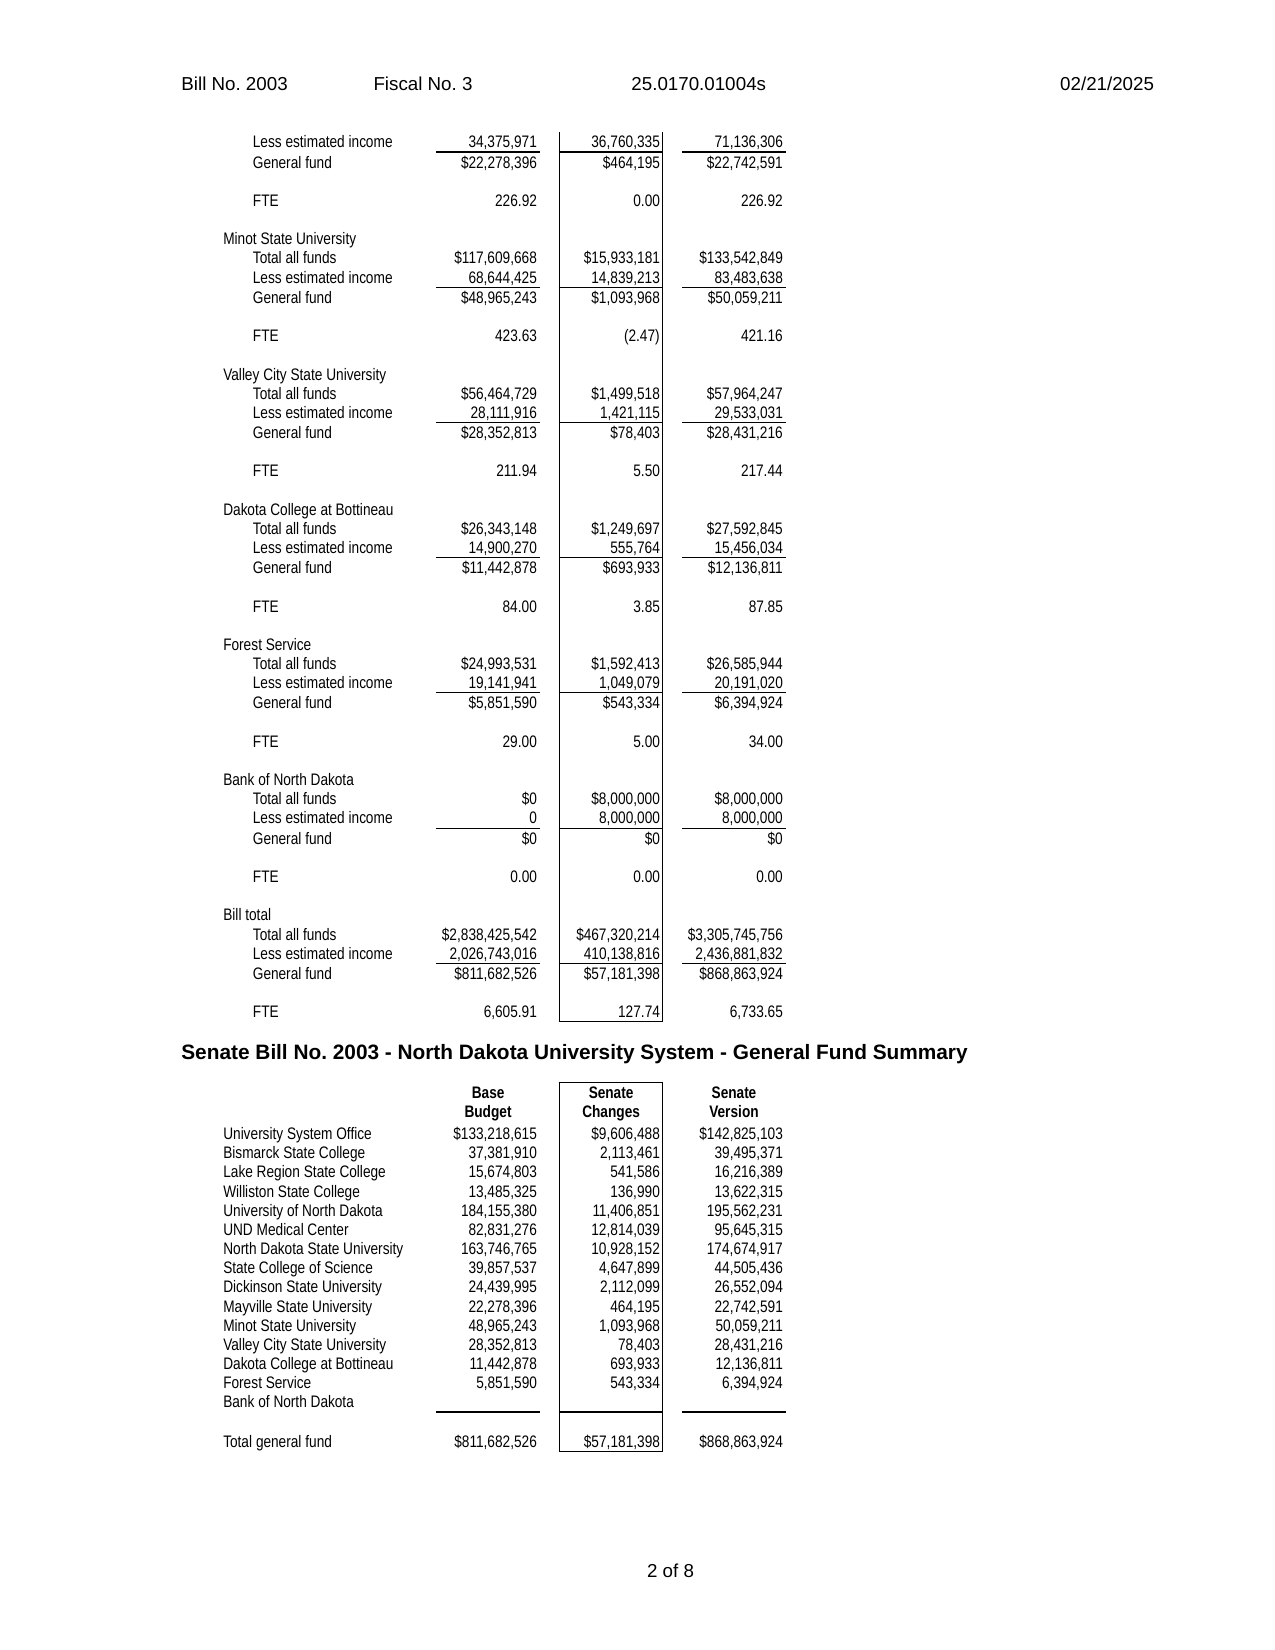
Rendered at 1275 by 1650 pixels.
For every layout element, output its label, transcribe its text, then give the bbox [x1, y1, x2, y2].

table_cell 423.63 [436, 326, 539, 345]
table_cell [682, 713, 786, 732]
table_cell $1,093,968 [560, 288, 662, 307]
table_cell [663, 867, 682, 886]
table_cell 16,216,389 [682, 1162, 786, 1181]
table_cell [682, 500, 786, 519]
table_header Senate Version [682, 1082, 786, 1124]
table_cell [663, 673, 682, 692]
table_cell [663, 1316, 682, 1335]
table_cell Bank of North Dakota [220, 1392, 417, 1411]
table_cell [540, 248, 559, 267]
table_cell [540, 1181, 559, 1201]
table_cell [540, 944, 559, 963]
table_cell [220, 345, 417, 364]
table_cell [417, 616, 436, 635]
table_cell [540, 1296, 559, 1316]
table_cell [417, 1258, 436, 1277]
table_cell [417, 596, 436, 616]
table_cell [663, 210, 682, 229]
table_cell [220, 886, 417, 905]
table_cell [540, 229, 559, 248]
table_cell Minot State University [220, 1316, 417, 1335]
table_cell [682, 210, 786, 229]
table_cell [436, 500, 539, 519]
table_cell [540, 403, 559, 422]
table_cell [540, 422, 559, 442]
table_header [540, 1082, 559, 1124]
table_cell [663, 1143, 682, 1162]
table_cell 0.00 [682, 867, 786, 886]
text Senate Bill No. 2003 - North Dakota University System - General Fund Summary [181, 1040, 1154, 1064]
table_cell 226.92 [682, 191, 786, 210]
table_cell 0.00 [560, 867, 662, 886]
table_cell State College of Science [220, 1258, 417, 1277]
table_cell [663, 500, 682, 519]
table_cell [682, 770, 786, 789]
table_cell 12,814,039 [560, 1220, 662, 1239]
table_cell [417, 538, 436, 557]
table_cell 1,093,968 [560, 1316, 662, 1335]
table_cell FTE [220, 1002, 417, 1021]
table_cell Total all funds [220, 384, 417, 403]
table_cell [663, 557, 682, 577]
table_cell [560, 172, 662, 191]
table_cell $868,863,924 [682, 964, 786, 983]
table_cell 2,026,743,016 [436, 944, 539, 963]
table_cell Less estimated income [220, 808, 417, 827]
table_cell [682, 442, 786, 461]
table_cell [663, 1392, 682, 1411]
table_cell 211.94 [436, 461, 539, 480]
table_cell [417, 1181, 436, 1201]
table_cell [682, 577, 786, 596]
table_cell 2,436,881,832 [682, 944, 786, 963]
table_cell 555,764 [560, 538, 662, 557]
table_cell [540, 1002, 559, 1021]
table_cell [663, 268, 682, 287]
table_cell 5.50 [560, 461, 662, 480]
table_cell Bill total [220, 905, 417, 924]
table_cell [663, 1220, 682, 1239]
table_cell 14,839,213 [560, 268, 662, 287]
table_cell North Dakota State University [220, 1239, 417, 1258]
table_cell 14,900,270 [436, 538, 539, 557]
table_cell $57,181,398 [560, 1432, 662, 1451]
table_cell [220, 1411, 417, 1432]
table_cell 0.00 [436, 867, 539, 886]
table_cell [540, 848, 559, 867]
table_cell [436, 172, 539, 191]
table_cell [436, 442, 539, 461]
table_cell [682, 635, 786, 654]
table_cell 29.00 [436, 732, 539, 751]
table_cell [663, 770, 682, 789]
table_cell [417, 519, 436, 538]
table_cell [540, 886, 559, 905]
table_cell [663, 635, 682, 654]
table_cell $693,933 [560, 558, 662, 577]
table_cell [417, 191, 436, 210]
table_cell Minot State University [220, 229, 417, 248]
table_cell 3.85 [560, 596, 662, 616]
table_cell [417, 326, 436, 345]
table_cell [663, 442, 682, 461]
table_cell [436, 577, 539, 596]
table_cell [417, 500, 436, 519]
table_cell $133,542,849 [682, 248, 786, 267]
table_cell [540, 577, 559, 596]
table_cell [540, 770, 559, 789]
table_cell [417, 1124, 436, 1143]
table_cell $8,000,000 [682, 789, 786, 808]
table_cell [663, 422, 682, 442]
table_cell 34.00 [682, 732, 786, 751]
table_cell $0 [436, 829, 539, 848]
table_cell [417, 789, 436, 808]
table_cell [663, 191, 682, 210]
table_cell 44,505,436 [682, 1258, 786, 1277]
table_cell [663, 1201, 682, 1220]
table_cell [682, 480, 786, 499]
table_cell [417, 1316, 436, 1335]
table_cell 19,141,941 [436, 673, 539, 692]
table_header [663, 1082, 682, 1124]
table_cell University of North Dakota [220, 1201, 417, 1220]
table_cell [417, 1296, 436, 1316]
table_cell Dakota College at Bottineau [220, 500, 417, 519]
table_cell Williston State College [220, 1181, 417, 1201]
table_cell [220, 172, 417, 191]
table_cell [540, 867, 559, 886]
table_cell Total all funds [220, 789, 417, 808]
table_cell [417, 1432, 436, 1451]
table_cell 28,431,216 [682, 1335, 786, 1354]
table_cell FTE [220, 191, 417, 210]
table_cell [540, 1220, 559, 1239]
table_cell [682, 1413, 786, 1432]
table_cell $464,195 [560, 153, 662, 172]
table_cell $142,825,103 [682, 1124, 786, 1143]
table_cell 48,965,243 [436, 1316, 539, 1335]
table_cell [540, 924, 559, 943]
table_cell [560, 770, 662, 789]
table_header Base Budget [436, 1082, 539, 1124]
table_cell Total all funds [220, 654, 417, 673]
table_cell $6,394,924 [682, 693, 786, 712]
table_cell 13,485,325 [436, 1181, 539, 1201]
table_cell $27,592,845 [682, 519, 786, 538]
table_cell [436, 480, 539, 499]
table_cell 20,191,020 [682, 673, 786, 692]
table_cell Total general fund [220, 1432, 417, 1451]
table_cell [540, 345, 559, 364]
table_cell Less estimated income [220, 673, 417, 692]
table_cell $543,334 [560, 693, 662, 712]
table_cell [417, 210, 436, 229]
table_cell $57,964,247 [682, 384, 786, 403]
table_cell 0.00 [560, 191, 662, 210]
table_cell [417, 848, 436, 867]
table_cell $78,403 [560, 423, 662, 442]
table_cell 29,533,031 [682, 403, 786, 422]
table_cell 12,136,811 [682, 1354, 786, 1373]
table_cell [540, 673, 559, 692]
table_cell [540, 789, 559, 808]
table_cell 11,442,878 [436, 1354, 539, 1373]
table_cell Lake Region State College [220, 1162, 417, 1181]
table_cell 87.85 [682, 596, 786, 616]
table_cell [436, 229, 539, 248]
table_cell 1,421,115 [560, 403, 662, 422]
table_cell [436, 307, 539, 326]
table_cell 24,439,995 [436, 1277, 539, 1296]
table_cell [663, 172, 682, 191]
table_cell [417, 577, 436, 596]
table_cell [436, 1392, 539, 1411]
table_cell [540, 1432, 559, 1451]
table_cell [560, 1392, 662, 1411]
table_cell [540, 963, 559, 983]
table_cell Valley City State University [220, 364, 417, 383]
table_cell [540, 828, 559, 848]
table_cell $48,965,243 [436, 288, 539, 307]
table_cell General fund [220, 557, 417, 577]
table_cell [663, 596, 682, 616]
table_cell 82,831,276 [436, 1220, 539, 1239]
table_cell [220, 616, 417, 635]
table_cell [417, 403, 436, 422]
table_cell [417, 983, 436, 1002]
table_cell [436, 345, 539, 364]
table_cell [663, 1258, 682, 1277]
table_cell General fund [220, 963, 417, 983]
table_cell [540, 635, 559, 654]
table_cell Total all funds [220, 248, 417, 267]
table_cell [540, 480, 559, 499]
table_cell [220, 442, 417, 461]
table_cell 136,990 [560, 1181, 662, 1201]
table_cell [560, 442, 662, 461]
table_cell [540, 557, 559, 577]
table_cell [436, 364, 539, 383]
table_cell [540, 1201, 559, 1220]
table_cell $56,464,729 [436, 384, 539, 403]
table_cell $28,431,216 [682, 423, 786, 442]
table_cell [682, 905, 786, 924]
table_cell [540, 191, 559, 210]
table_cell 2,113,461 [560, 1143, 662, 1162]
table_cell 421.16 [682, 326, 786, 345]
table_cell [540, 210, 559, 229]
table_cell [220, 713, 417, 732]
table_cell Less estimated income [220, 268, 417, 287]
table_cell [417, 132, 436, 151]
table_cell Less estimated income [220, 132, 417, 151]
table_cell 50,059,211 [682, 1316, 786, 1335]
table_cell [540, 384, 559, 403]
table_cell [560, 480, 662, 499]
table_cell [560, 500, 662, 519]
table_cell [436, 751, 539, 770]
table_cell Mayville State University [220, 1296, 417, 1316]
table_cell [220, 210, 417, 229]
table_cell 36,760,335 [560, 132, 662, 151]
table_cell $811,682,526 [436, 1432, 539, 1451]
table_cell [663, 151, 682, 172]
table_cell [540, 151, 559, 172]
table_cell Bismarck State College [220, 1143, 417, 1162]
table_cell [540, 519, 559, 538]
table_cell [417, 905, 436, 924]
table_cell 13,622,315 [682, 1181, 786, 1201]
table_cell [540, 287, 559, 307]
table_cell [417, 963, 436, 983]
table_cell 5,851,590 [436, 1373, 539, 1392]
table_cell [417, 751, 436, 770]
table_cell [436, 983, 539, 1002]
table_cell [540, 1335, 559, 1354]
table_cell [682, 364, 786, 383]
table_cell [417, 442, 436, 461]
table_cell [417, 480, 436, 499]
table_cell [663, 692, 682, 712]
table_cell [540, 983, 559, 1002]
table_cell 8,000,000 [682, 808, 786, 827]
table_cell 693,933 [560, 1354, 662, 1373]
table_cell [663, 848, 682, 867]
table_cell 4,647,899 [560, 1258, 662, 1277]
table_cell $12,136,811 [682, 558, 786, 577]
table_cell [540, 307, 559, 326]
table_cell [417, 268, 436, 287]
table_cell [560, 983, 662, 1002]
table_cell [663, 1335, 682, 1354]
table_cell [663, 616, 682, 635]
table_cell [663, 1002, 682, 1021]
table_cell [663, 1181, 682, 1201]
table_cell FTE [220, 867, 417, 886]
table_cell [540, 461, 559, 480]
table_cell [663, 1239, 682, 1258]
table_cell 39,495,371 [682, 1143, 786, 1162]
table_cell [417, 944, 436, 963]
table_cell $57,181,398 [560, 964, 662, 983]
table_cell 0 [436, 808, 539, 827]
table_cell $15,933,181 [560, 248, 662, 267]
table_cell 28,111,916 [436, 403, 539, 422]
table_cell 28,352,813 [436, 1335, 539, 1354]
table_cell 78,403 [560, 1335, 662, 1354]
table_cell [417, 1162, 436, 1181]
table_cell 217.44 [682, 461, 786, 480]
table_cell [682, 848, 786, 867]
table_cell Forest Service [220, 1373, 417, 1392]
table_cell Total all funds [220, 924, 417, 943]
table_cell $467,320,214 [560, 924, 662, 943]
table_cell [417, 692, 436, 712]
table_cell $133,218,615 [436, 1124, 539, 1143]
table_cell $0 [682, 829, 786, 848]
table_cell 37,381,910 [436, 1143, 539, 1162]
table_cell 541,586 [560, 1162, 662, 1181]
table_cell $26,343,148 [436, 519, 539, 538]
table_cell 543,334 [560, 1373, 662, 1392]
table_cell FTE [220, 326, 417, 345]
table_cell [436, 210, 539, 229]
table_cell $868,863,924 [682, 1432, 786, 1451]
table_cell [417, 1335, 436, 1354]
table_cell [663, 1432, 682, 1451]
table_cell [417, 732, 436, 751]
table_cell [560, 713, 662, 732]
table_cell [540, 538, 559, 557]
table_cell [417, 364, 436, 383]
table_cell [540, 692, 559, 712]
table_cell [540, 1162, 559, 1181]
table_cell [560, 577, 662, 596]
table_cell 39,857,537 [436, 1258, 539, 1277]
table_cell [540, 1373, 559, 1392]
table_cell [663, 924, 682, 943]
table_header [417, 1082, 436, 1124]
table_cell [220, 751, 417, 770]
table_cell 84.00 [436, 596, 539, 616]
table_cell General fund [220, 828, 417, 848]
table_cell 15,674,803 [436, 1162, 539, 1181]
table_cell [560, 1413, 662, 1432]
table_cell [436, 886, 539, 905]
table_cell [682, 307, 786, 326]
table_cell [220, 307, 417, 326]
table_cell [417, 1201, 436, 1220]
table_cell [663, 519, 682, 538]
table_cell $8,000,000 [560, 789, 662, 808]
table_cell [663, 905, 682, 924]
table_cell [663, 1354, 682, 1373]
table_cell [663, 944, 682, 963]
table_cell [540, 1143, 559, 1162]
table_header Senate Changes [560, 1083, 662, 1124]
table_cell [663, 963, 682, 983]
table_cell $0 [436, 789, 539, 808]
table_cell [663, 751, 682, 770]
table_cell [436, 905, 539, 924]
table_cell 127.74 [560, 1002, 662, 1021]
table_cell [663, 229, 682, 248]
table_cell [417, 248, 436, 267]
table_cell [682, 229, 786, 248]
table_cell 11,406,851 [560, 1201, 662, 1220]
table_cell [540, 751, 559, 770]
table_cell [540, 326, 559, 345]
table_cell (2.47) [560, 326, 662, 345]
table_cell Dickinson State University [220, 1277, 417, 1296]
table_cell $2,838,425,542 [436, 924, 539, 943]
table_cell [417, 1143, 436, 1162]
table_cell [560, 616, 662, 635]
table_cell [417, 635, 436, 654]
table_cell [540, 1239, 559, 1258]
table_cell $26,585,944 [682, 654, 786, 673]
table_cell [663, 713, 682, 732]
table_cell 26,552,094 [682, 1277, 786, 1296]
table_cell $5,851,590 [436, 693, 539, 712]
table_cell [540, 132, 559, 151]
table_cell [560, 886, 662, 905]
table_cell 6,394,924 [682, 1373, 786, 1392]
table_cell [663, 828, 682, 848]
table_cell [436, 635, 539, 654]
table_cell 163,746,765 [436, 1239, 539, 1258]
table_cell [560, 307, 662, 326]
table_cell FTE [220, 732, 417, 751]
table_cell [417, 557, 436, 577]
table_cell [220, 848, 417, 867]
table_cell [436, 1413, 539, 1432]
table_cell [682, 616, 786, 635]
table_cell [682, 172, 786, 191]
table_cell [540, 1392, 559, 1411]
table_cell [540, 364, 559, 383]
table_cell [417, 654, 436, 673]
table_cell 68,644,425 [436, 268, 539, 287]
table_cell [663, 654, 682, 673]
table_cell [663, 480, 682, 499]
table_cell [560, 905, 662, 924]
table_cell 71,136,306 [682, 132, 786, 151]
table_cell [417, 1277, 436, 1296]
table_cell $22,742,591 [682, 153, 786, 172]
table_cell [417, 713, 436, 732]
table_cell $24,993,531 [436, 654, 539, 673]
table_cell [540, 654, 559, 673]
table_cell [540, 1258, 559, 1277]
table_cell [436, 848, 539, 867]
table_cell [417, 867, 436, 886]
table_cell $28,352,813 [436, 423, 539, 442]
table_cell [663, 345, 682, 364]
table_cell [560, 848, 662, 867]
table_cell [663, 132, 682, 151]
table_cell [436, 713, 539, 732]
table_cell $22,278,396 [436, 153, 539, 172]
table_cell 10,928,152 [560, 1239, 662, 1258]
table_cell [417, 287, 436, 307]
table_cell [663, 577, 682, 596]
table_cell Less estimated income [220, 538, 417, 557]
table_cell [417, 1220, 436, 1239]
table_cell 22,278,396 [436, 1296, 539, 1316]
table_cell $11,442,878 [436, 558, 539, 577]
table_cell [417, 345, 436, 364]
table_cell 8,000,000 [560, 808, 662, 827]
table_cell [220, 577, 417, 596]
table_cell General fund [220, 287, 417, 307]
table_cell [540, 732, 559, 751]
table_cell [417, 307, 436, 326]
table_cell [663, 538, 682, 557]
table_cell [540, 268, 559, 287]
table_cell 184,155,380 [436, 1201, 539, 1220]
table_cell Less estimated income [220, 944, 417, 963]
table_cell [540, 500, 559, 519]
table_header [220, 1082, 417, 1124]
table_cell [540, 905, 559, 924]
table_cell [417, 808, 436, 827]
table_cell $9,606,488 [560, 1124, 662, 1143]
table_cell 6,733.65 [682, 1002, 786, 1021]
table_cell [682, 345, 786, 364]
table_cell $3,305,745,756 [682, 924, 786, 943]
table_cell [560, 345, 662, 364]
table_cell [663, 287, 682, 307]
table_cell [417, 172, 436, 191]
table_cell 1,049,079 [560, 673, 662, 692]
table_cell 95,645,315 [682, 1220, 786, 1239]
table_cell 83,483,638 [682, 268, 786, 287]
table_cell [540, 1411, 559, 1432]
table_cell [417, 924, 436, 943]
table_cell $1,499,518 [560, 384, 662, 403]
table_cell [540, 713, 559, 732]
table_cell 226.92 [436, 191, 539, 210]
table_cell [663, 1124, 682, 1143]
table_cell [540, 1124, 559, 1143]
table_cell $811,682,526 [436, 964, 539, 983]
table_cell [540, 1277, 559, 1296]
table_cell [663, 732, 682, 751]
table_cell $1,249,697 [560, 519, 662, 538]
table_cell FTE [220, 596, 417, 616]
table_cell [220, 480, 417, 499]
table_cell [682, 751, 786, 770]
table_cell [663, 1373, 682, 1392]
table_cell [417, 828, 436, 848]
table_cell $0 [560, 829, 662, 848]
table_cell [663, 326, 682, 345]
table_cell $117,609,668 [436, 248, 539, 267]
table_cell [540, 172, 559, 191]
table_cell $1,592,413 [560, 654, 662, 673]
table_cell [417, 461, 436, 480]
table_cell University System Office [220, 1124, 417, 1143]
table_cell [417, 151, 436, 172]
table_cell [663, 1411, 682, 1432]
table_cell 15,456,034 [682, 538, 786, 557]
table_cell 174,674,917 [682, 1239, 786, 1258]
table_cell [663, 307, 682, 326]
table_cell [663, 364, 682, 383]
table_cell [417, 673, 436, 692]
table_cell Total all funds [220, 519, 417, 538]
table_cell [417, 229, 436, 248]
table_cell [220, 983, 417, 1002]
table_cell 2,112,099 [560, 1277, 662, 1296]
table_cell 195,562,231 [682, 1201, 786, 1220]
table_cell [417, 1411, 436, 1432]
table_cell [560, 364, 662, 383]
table_cell [540, 596, 559, 616]
table_cell [663, 1277, 682, 1296]
table_cell [540, 442, 559, 461]
table_cell [417, 1392, 436, 1411]
table_cell [663, 1296, 682, 1316]
table_cell [540, 808, 559, 827]
table_cell $50,059,211 [682, 288, 786, 307]
table_cell [663, 461, 682, 480]
table_cell [663, 983, 682, 1002]
table_cell [417, 1354, 436, 1373]
table_cell UND Medical Center [220, 1220, 417, 1239]
table_cell [663, 886, 682, 905]
table_cell 5.00 [560, 732, 662, 751]
table_cell FTE [220, 461, 417, 480]
table_cell 410,138,816 [560, 944, 662, 963]
table_cell 6,605.91 [436, 1002, 539, 1021]
table_cell [417, 1373, 436, 1392]
table_cell [682, 886, 786, 905]
table_cell [417, 886, 436, 905]
table_cell [663, 403, 682, 422]
table_cell [560, 210, 662, 229]
table_cell General fund [220, 422, 417, 442]
table_cell [560, 751, 662, 770]
table_cell 22,742,591 [682, 1296, 786, 1316]
table_cell [540, 1354, 559, 1373]
table_cell [417, 384, 436, 403]
table_cell [663, 248, 682, 267]
table_cell General fund [220, 692, 417, 712]
table_cell 34,375,971 [436, 132, 539, 151]
table_cell Dakota College at Bottineau [220, 1354, 417, 1373]
table_cell General fund [220, 151, 417, 172]
table_cell [417, 1239, 436, 1258]
table_cell [417, 770, 436, 789]
table_cell [663, 789, 682, 808]
table_cell [682, 983, 786, 1002]
table_cell Bank of North Dakota [220, 770, 417, 789]
table_cell Forest Service [220, 635, 417, 654]
table_cell [417, 1002, 436, 1021]
table_cell [560, 229, 662, 248]
table_cell [436, 616, 539, 635]
table_cell Less estimated income [220, 403, 417, 422]
table_cell 464,195 [560, 1296, 662, 1316]
table_cell Valley City State University [220, 1335, 417, 1354]
table_cell [663, 384, 682, 403]
table_cell [417, 422, 436, 442]
table_cell [682, 1392, 786, 1411]
table_cell [436, 770, 539, 789]
table_cell [663, 1162, 682, 1181]
table_cell [540, 1316, 559, 1335]
table_cell [663, 808, 682, 827]
table_cell [540, 616, 559, 635]
table_cell [560, 635, 662, 654]
